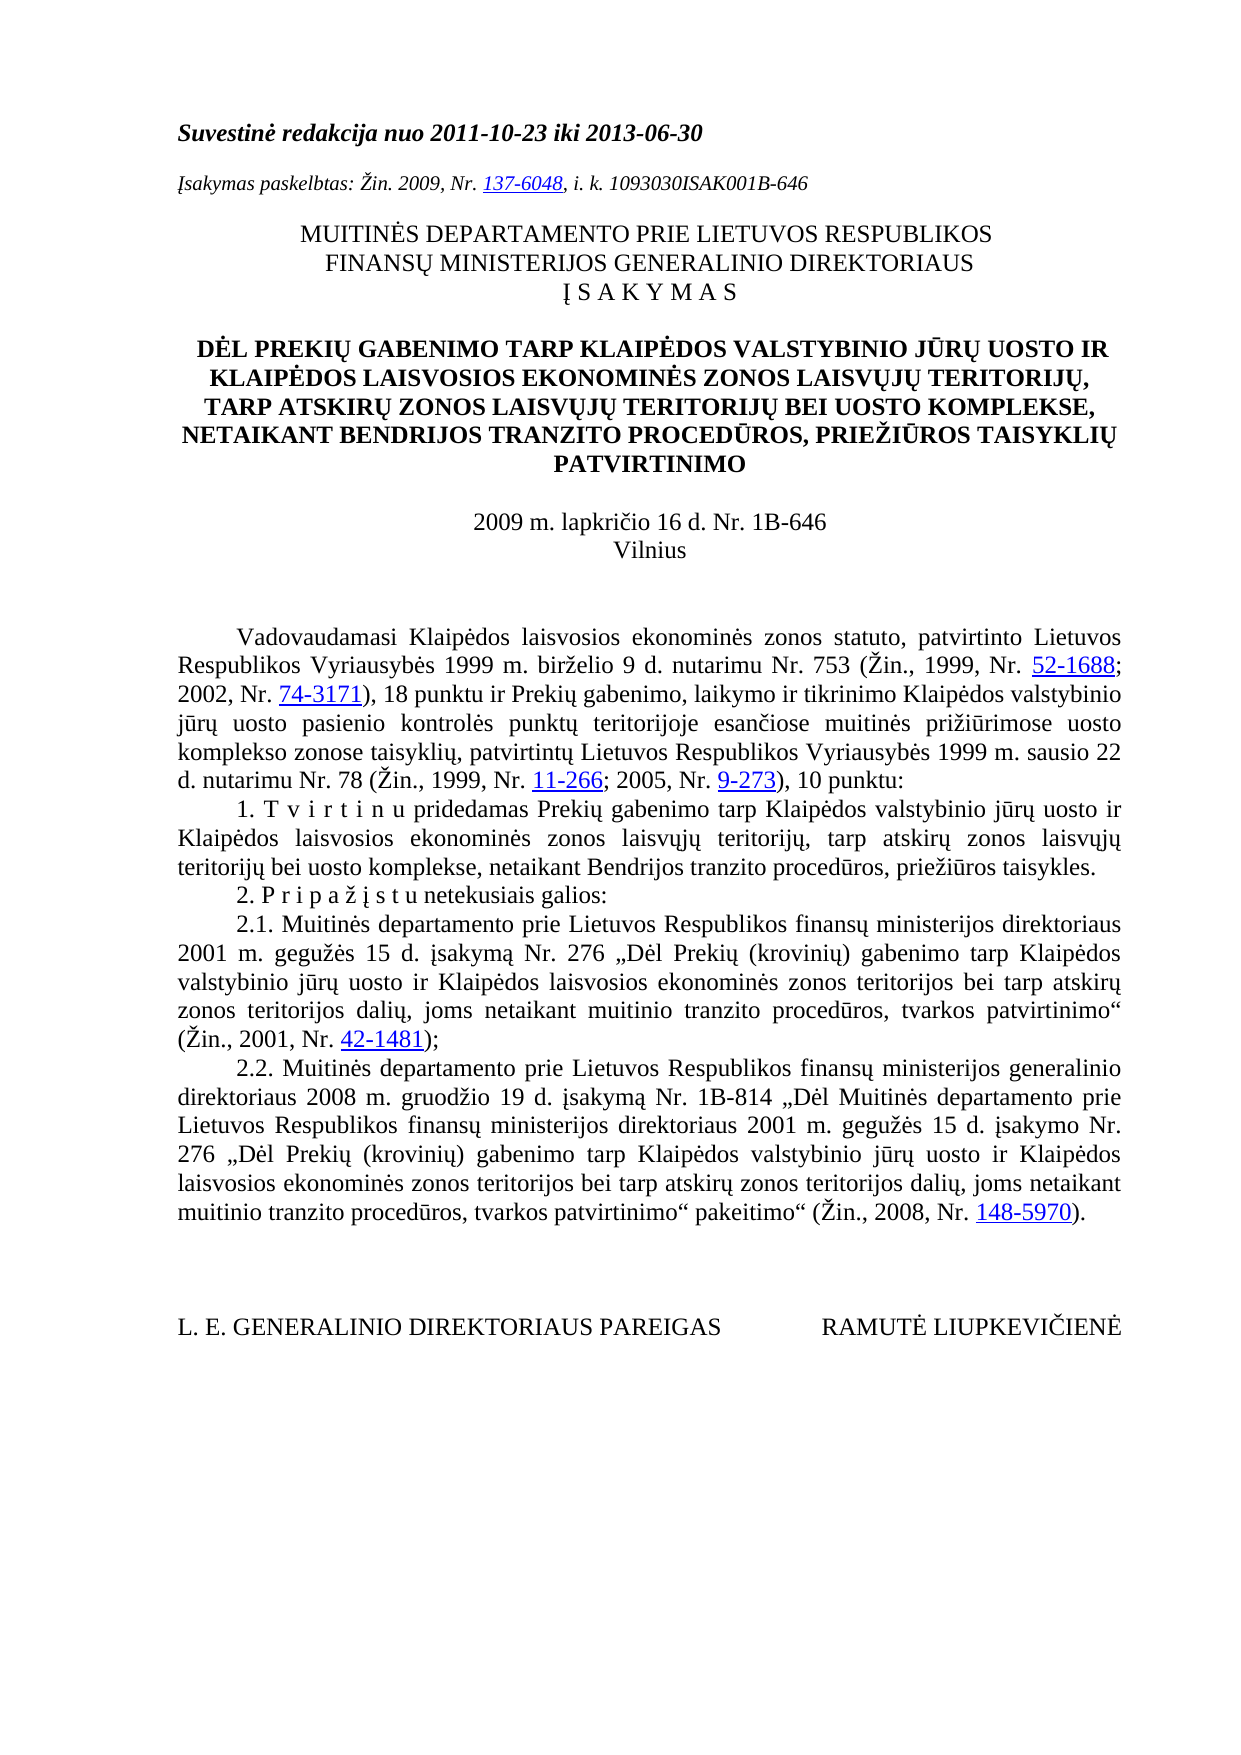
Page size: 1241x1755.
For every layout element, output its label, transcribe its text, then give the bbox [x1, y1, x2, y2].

text finansų ministerijos generalinio direktoriaus [177, 248, 1122, 277]
text DĖL PREKIŲ GABENIMO TARP KLAIPĖDOS VALSTYBINIO JŪRŲ UOSTO IR KLAIPĖDOS LAISVOSIOS EKONOMINĖS ZONOS LAISVŲJŲ TERITORIJŲ, TARP ATSKIRŲ ZONOS LAISVŲJŲ TERITORIJŲ BEI UOSTO KOMPLEKSE, NETAIKANT BENDRIJOS TRANZITO PROCEDŪROS, PRIEŽIŪROS TAISYKLIŲ PATVIRTINIMO [177, 334, 1122, 478]
text 2009 m. lapkričio 16 d. Nr. 1B-646 [177, 507, 1122, 535]
text 2.2. Muitinės departamento prie Lietuvos Respublikos finansų ministerijos generalinio direktoriaus 2008 m. gruodžio 19 d. įsakymą Nr. 1B-814 „Dėl Muitinės departamento prie Lietuvos Respublikos finansų ministerijos direktoriaus 2001 m. gegužės 15 d. įsakymo Nr. 276 „Dėl Prekių (krovinių) gabenimo tarp Klaipėdos valstybinio jūrų uosto ir Klaipėdos laisvosios ekonominės zonos teritorijos bei tarp atskirų zonos teritorijos dalių, joms netaikant muitinio tranzito procedūros, tvarkos patvirtinimo“ pakeitimo“ (Žin., 2008, Nr. 148-5970). [177, 1053, 1122, 1225]
text Vadovaudamasi Klaipėdos laisvosios ekonominės zonos statuto, patvirtinto Lietuvos Respublikos Vyriausybės 1999 m. birželio 9 d. nutarimu Nr. 753 (Žin., 1999, Nr. 52-1688; 2002, Nr. 74-3171), 18 punktu ir Prekių gabenimo, laikymo ir tikrinimo Klaipėdos valstybinio jūrų uosto pasienio kontrolės punktų teritorijoje esančiose muitinės prižiūrimose uosto komplekso zonose taisyklių, patvirtintų Lietuvos Respublikos Vyriausybės 1999 m. sausio 22 d. nutarimu Nr. 78 (Žin., 1999, Nr. 11-266; 2005, Nr. 9-273), 10 punktu: [177, 622, 1122, 794]
text 1. T v i r t i n u pridedamas Prekių gabenimo tarp Klaipėdos valstybinio jūrų uosto ir Klaipėdos laisvosios ekonominės zonos laisvųjų teritorijų, tarp atskirų zonos laisvųjų teritorijų bei uosto komplekse, netaikant Bendrijos tranzito procedūros, priežiūros taisykles. [177, 794, 1122, 880]
text Muitinės departamento prie Lietuvos Respublikos [177, 219, 1122, 248]
text 2. P r i p a ž į s t u netekusiais galios: [177, 880, 1122, 909]
text Vilnius [177, 535, 1122, 564]
text Įsakymas paskelbtas: Žin. 2009, Nr. 137-6048, i. k. 1093030ISAK001B-646 [177, 171, 1122, 195]
text Į S A K Y M A S [177, 277, 1122, 305]
text L. e. generalinio direktoriaus pareigas Ramutė Liupkevičienė [177, 1312, 1122, 1340]
text Suvestinė redakcija nuo 2011-10-23 iki 2013-06-30 [177, 118, 1122, 147]
text 2.1. Muitinės departamento prie Lietuvos Respublikos finansų ministerijos direktoriaus 2001 m. gegužės 15 d. įsakymą Nr. 276 „Dėl Prekių (krovinių) gabenimo tarp Klaipėdos valstybinio jūrų uosto ir Klaipėdos laisvosios ekonominės zonos teritorijos bei tarp atskirų zonos teritorijos dalių, joms netaikant muitinio tranzito procedūros, tvarkos patvirtinimo“ (Žin., 2001, Nr. 42-1481); [177, 909, 1122, 1053]
